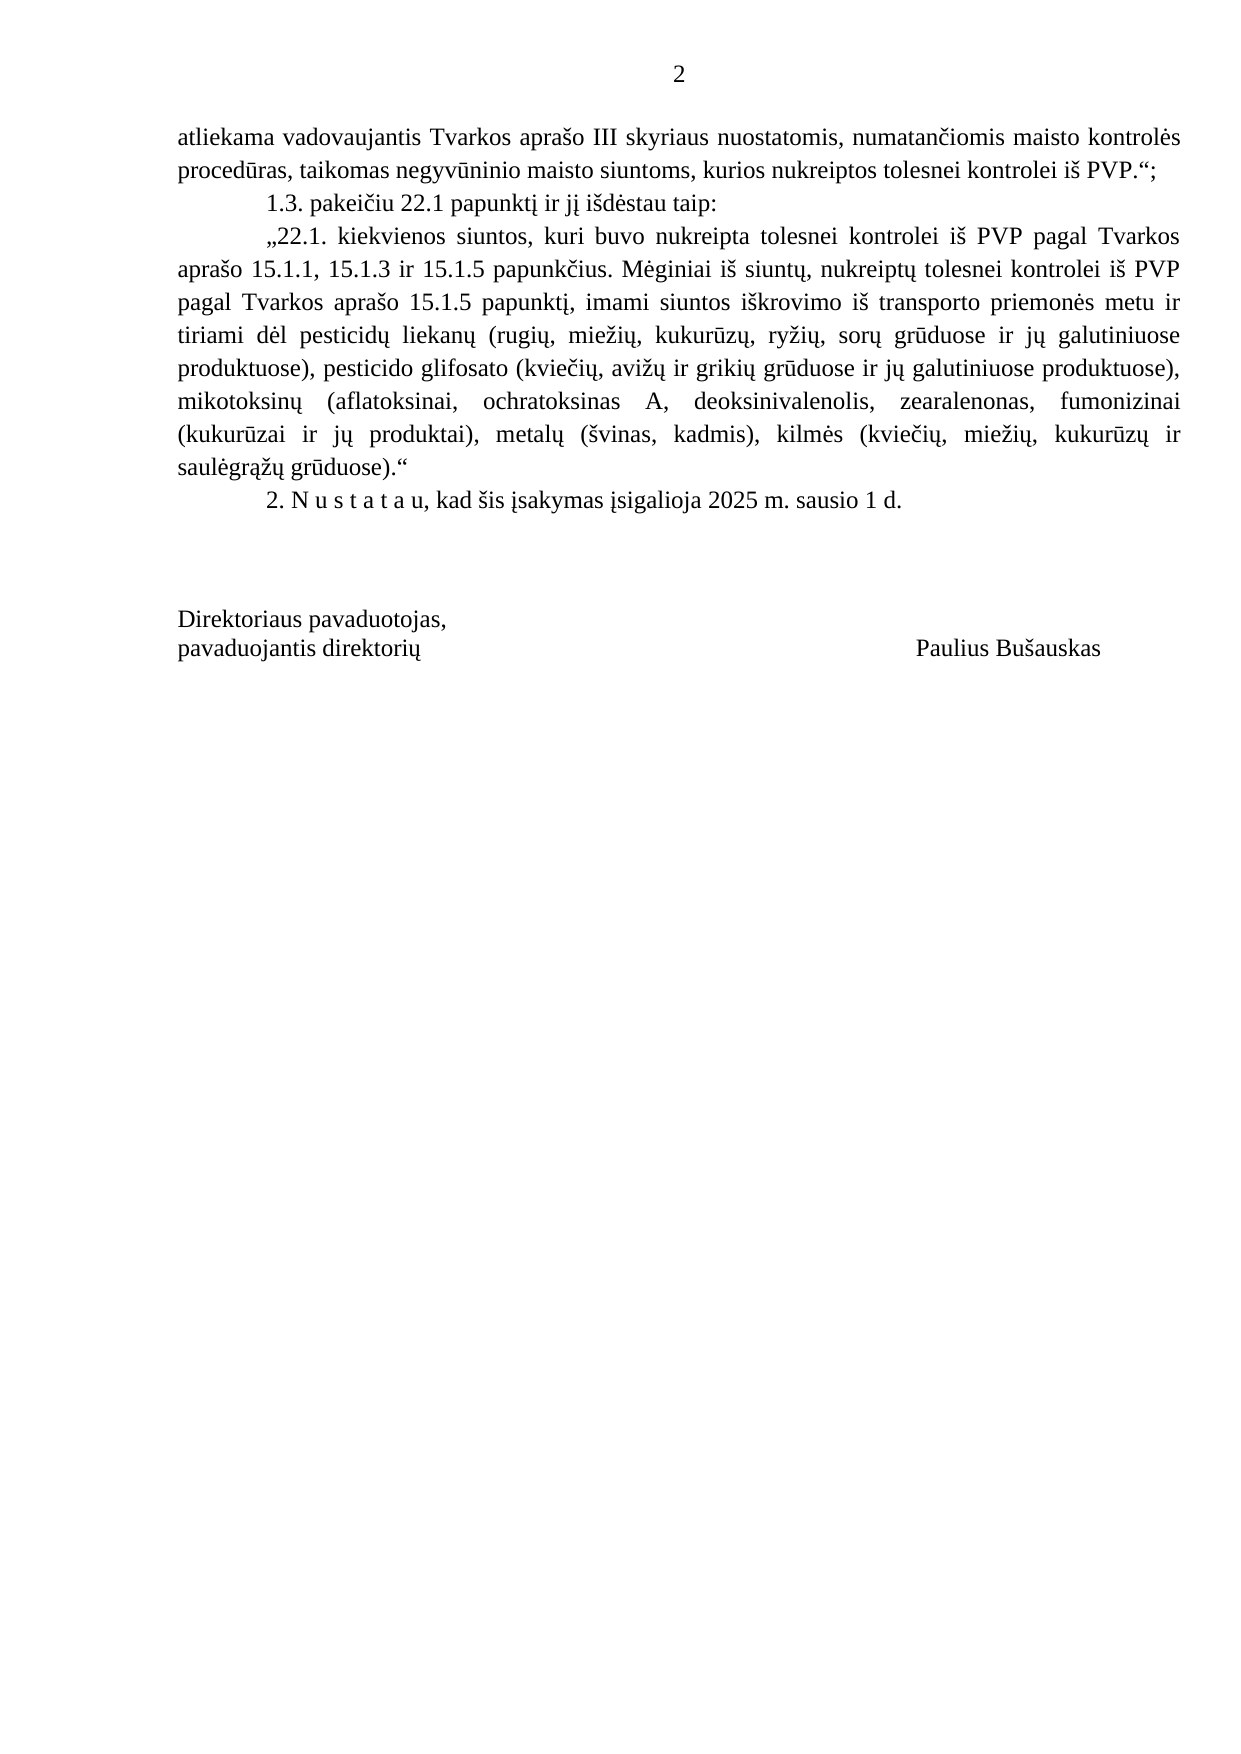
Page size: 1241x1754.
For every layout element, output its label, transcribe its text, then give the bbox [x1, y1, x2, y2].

text „22.1. kiekvienos siuntos, kuri buvo nukreipta tolesnei kontrolei iš PVP pagal Tvarkos aprašo 15.1.1, 15.1.3 ir 15.1.5 papunkčius. Mėginiai iš siuntų, nukreiptų tolesnei kontrolei iš PVP pagal Tvarkos aprašo 15.1.5 papunktį, imami siuntos iškrovimo iš transporto priemonės metu ir tiriami dėl pesticidų liekanų (rugių, miežių, kukurūzų, ryžių, sorų grūduose ir jų galutiniuose produktuose), pesticido glifosato (kviečių, avižų ir grikių grūduose ir jų galutiniuose produktuose), mikotoksinų (aflatoksinai, ochratoksinas A, deoksinivalenolis, zearalenonas, fumonizinai (kukurūzai ir jų produktai), metalų (švinas, kadmis), kilmės (kviečių, miežių, kukurūzų ir saulėgrąžų grūduose).“ [177, 221, 1181, 481]
text 1.3. pakeičiu 22.1 papunktį ir jį išdėstau taip: [177, 188, 1181, 217]
text atliekama vadovaujantis Tvarkos aprašo III skyriaus nuostatomis, numatančiomis maisto kontrolės procedūras, taikomas negyvūninio maisto siuntoms, kurios nukreiptos tolesnei kontrolei iš PVP.“; [177, 122, 1181, 184]
text 2. N u s t a t a u, kad šis įsakymas įsigalioja 2025 m. sausio 1 d. [177, 485, 1181, 514]
text pavaduojantis direktorių Paulius Bušauskas [177, 633, 1181, 662]
text Direktoriaus pavaduotojas, [177, 604, 1181, 633]
